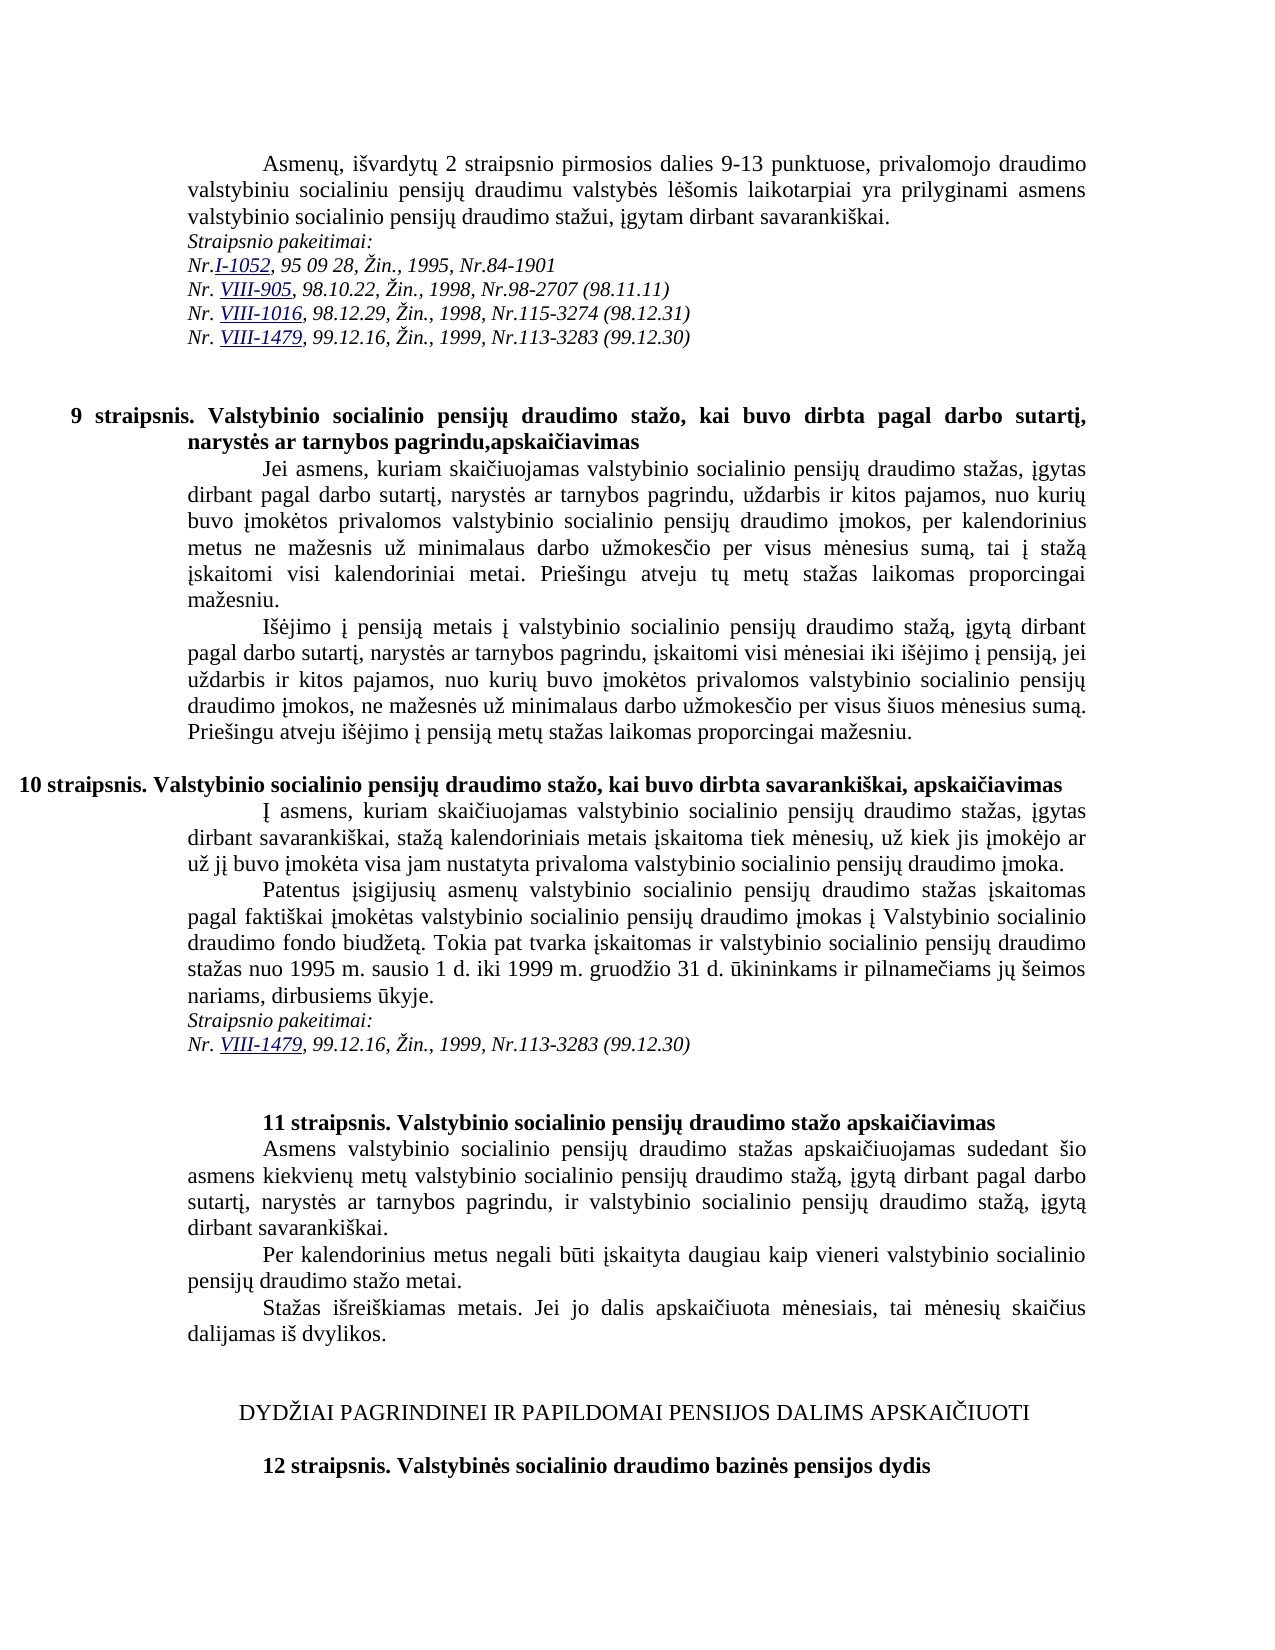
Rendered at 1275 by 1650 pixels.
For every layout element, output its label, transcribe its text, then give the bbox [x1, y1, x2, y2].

text Stažas išreiškiamas metais. Jei jo dalis apskaičiuota mėnesiais, tai mėnesių skaičius dalijamas iš dvylikos. [187, 1293, 1087, 1346]
text Per kalendorinius metus negali būti įskaityta daugiau kaip vieneri valstybinio socialinio pensijų draudimo stažo metai. [187, 1241, 1087, 1293]
text Jei asmens, kuriam skaičiuojamas valstybinio socialinio pensijų draudimo stažas, įgytas dirbant pagal darbo sutartį, narystės ar tarnybos pagrindu, uždarbis ir kitos pajamos, nuo kurių buvo įmokėtos privalomos valstybinio socialinio pensijų draudimo įmokos, per kalendorinius metus ne mažesnis už minimalaus darbo užmokesčio per visus mėnesius sumą, tai į stažą įskaitomi visi kalendoriniai metai. Priešingu atveju tų metų stažas laikomas proporcingai mažesniu. [187, 455, 1087, 613]
text Straipsnio pakeitimai: [187, 229, 1087, 253]
text Nr. VIII-1479, 99.12.16, Žin., 1999, Nr.113-3283 (99.12.30) [187, 1032, 1087, 1056]
text Nr. VIII-1016, 98.12.29, Žin., 1998, Nr.115-3274 (98.12.31) [187, 301, 1087, 325]
text 9 straipsnis. Valstybinio socialinio pensijų draudimo stažo, kai buvo dirbta pagal darbo sutartį, narystės ar tarnybos pagrindu,apskaičiavimas [71, 402, 1087, 455]
text Patentus įsigijusių asmenų valstybinio socialinio pensijų draudimo stažas įskaitomas pagal faktiškai įmokėtas valstybinio socialinio pensijų draudimo įmokas į Valstybinio socialinio draudimo fondo biudžetą. Tokia pat tvarka įskaitomas ir valstybinio socialinio pensijų draudimo stažas nuo 1995 m. sausio 1 d. iki 1999 m. gruodžio 31 d. ūkininkams ir pilnamečiams jų šeimos nariams, dirbusiems ūkyje. [187, 876, 1087, 1008]
text 10 straipsnis. Valstybinio socialinio pensijų draudimo stažo, kai buvo dirbta savarankiškai, apskaičiavimas [19, 771, 1087, 797]
text Išėjimo į pensiją metais į valstybinio socialinio pensijų draudimo stažą, įgytą dirbant pagal darbo sutartį, narystės ar tarnybos pagrindu, įskaitomi visi mėnesiai iki išėjimo į pensiją, jei uždarbis ir kitos pajamos, nuo kurių buvo įmokėtos privalomos valstybinio socialinio pensijų draudimo įmokos, ne mažesnės už minimalaus darbo užmokesčio per visus šiuos mėnesius sumą. Priešingu atveju išėjimo į pensiją metų stažas laikomas proporcingai mažesniu. [187, 613, 1087, 745]
text Asmenų, išvardytų 2 straipsnio pirmosios dalies 9-13 punktuose, privalomojo draudimo valstybiniu socialiniu pensijų draudimu valstybės lėšomis laikotarpiai yra prilyginami asmens valstybinio socialinio pensijų draudimo stažui, įgytam dirbant savarankiškai. [187, 150, 1087, 229]
text 11 straipsnis. Valstybinio socialinio pensijų draudimo stažo apskaičiavimas [187, 1109, 1087, 1135]
text Nr. VIII-1479, 99.12.16, Žin., 1999, Nr.113-3283 (99.12.30) [187, 325, 1087, 349]
text 12 straipsnis. Valstybinės socialinio draudimo bazinės pensijos dydis [187, 1452, 1087, 1478]
text Į asmens, kuriam skaičiuojamas valstybinio socialinio pensijų draudimo stažas, įgytas dirbant savarankiškai, stažą kalendoriniais metais įskaitoma tiek mėnesių, už kiek jis įmokėjo ar už jį buvo įmokėta visa jam nustatyta privaloma valstybinio socialinio pensijų draudimo įmoka. [187, 797, 1087, 876]
text Nr. VIII-905, 98.10.22, Žin., 1998, Nr.98-2707 (98.11.11) [187, 277, 1087, 301]
text DYDŽIAI PAGRINDINEI IR PAPILDOMAI PENSIJOS DALIMS APSKAIČIUOTI [187, 1399, 1087, 1425]
text Asmens valstybinio socialinio pensijų draudimo stažas apskaičiuojamas sudedant šio asmens kiekvienų metų valstybinio socialinio pensijų draudimo stažą, įgytą dirbant pagal darbo sutartį, narystės ar tarnybos pagrindu, ir valstybinio socialinio pensijų draudimo stažą, įgytą dirbant savarankiškai. [187, 1135, 1087, 1241]
text Straipsnio pakeitimai: [187, 1008, 1087, 1032]
text Nr.I-1052, 95 09 28, Žin., 1995, Nr.84-1901 [187, 253, 1087, 277]
